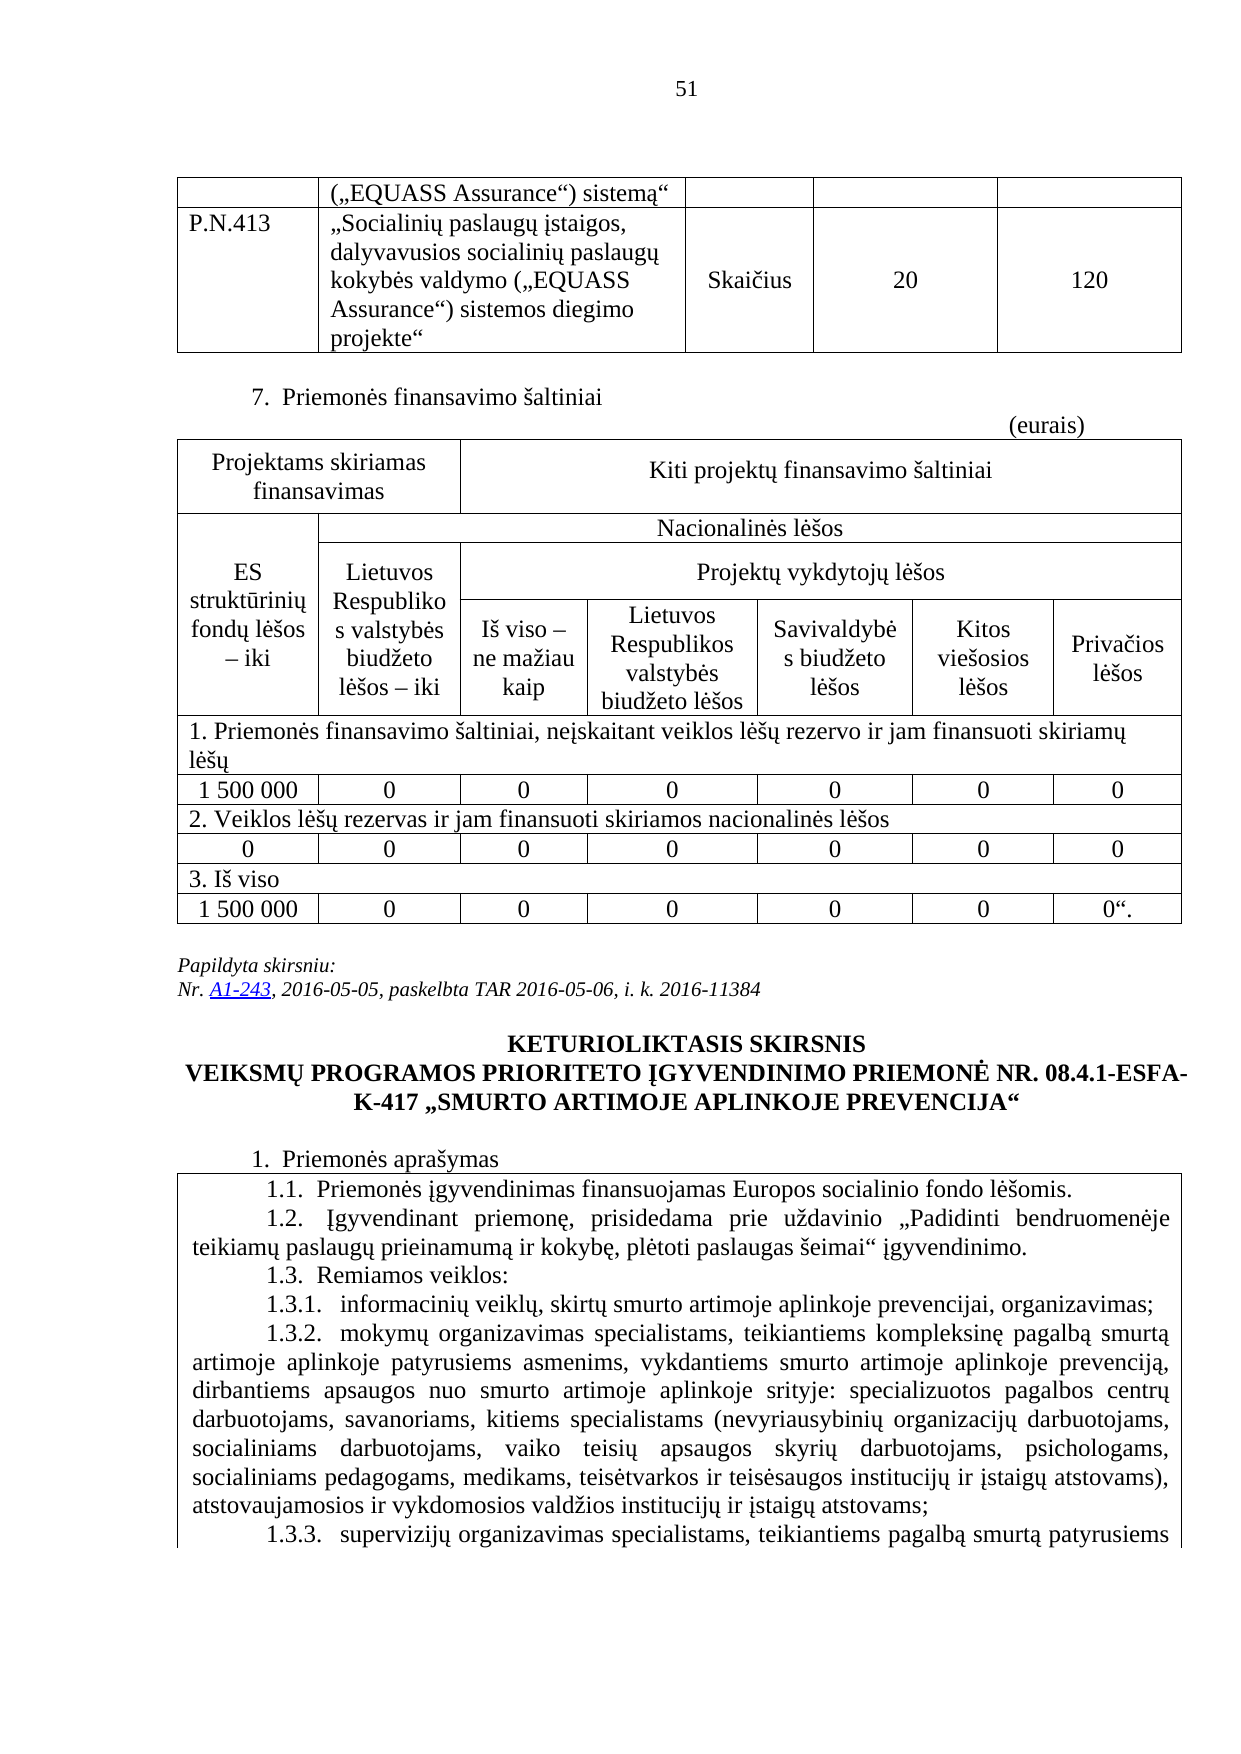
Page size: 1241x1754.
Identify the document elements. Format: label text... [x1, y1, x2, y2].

table_cell P.N.413 [178, 208, 318, 352]
table_cell 0 [461, 894, 587, 923]
table_cell („EQUASS Assurance“) sistemą“ [319, 178, 685, 207]
table_cell Lietuvos Respublikos valstybės biudžeto lėšos [588, 600, 757, 715]
table_cell 1. Priemonės finansavimo šaltiniai, neįskaitant veiklos lėšų rezervo ir jam finansuoti skiriamų lėšų [178, 716, 1181, 774]
table_cell 2. Veiklos lėšų rezervas ir jam finansuoti skiriamos nacionalinės lėšos [178, 805, 1181, 833]
table_cell 0 [319, 775, 460, 803]
table_cell 1 500 000 [178, 894, 318, 923]
table_cell [814, 178, 997, 207]
text KETURIOLIKTASIS SKIRSNIS [177, 1029, 1196, 1058]
table_cell [686, 178, 813, 207]
table_cell Kitos viešosios lėšos [913, 600, 1053, 715]
table_cell 0 [913, 894, 1053, 923]
table_cell 1 500 000 [178, 775, 318, 803]
table_cell 0 [913, 775, 1053, 803]
table_cell „Socialinių paslaugų įstaigos, dalyvavusios socialinių paslaugų kokybės valdymo („EQUASS Assurance“) sistemos diegimo projekte“ [319, 208, 685, 352]
table_cell ES struktūrinių fondų lėšos – iki [178, 514, 318, 715]
text Papildyta skirsniu: [177, 952, 1196, 977]
table_cell 0 [588, 894, 757, 923]
table_cell 0“. [1054, 894, 1181, 923]
text (eurais) [177, 410, 1196, 439]
table_header Kiti projektų finansavimo šaltiniai [461, 440, 1181, 512]
table_cell Privačios lėšos [1054, 600, 1181, 715]
table_cell 0 [758, 894, 912, 923]
text VEIKSMŲ PROGRAMOS PRIORITETO ĮGYVENDINIMO PRIEMONĖ NR. 08.4.1-ESFA-K-417 „SMURTO ARTIMOJE APLINKOJE PREVENCIJA“ [177, 1058, 1196, 1116]
table_cell 0 [319, 894, 460, 923]
table_cell 0 [1054, 834, 1181, 863]
table_cell 0 [758, 775, 912, 803]
table_cell Nacionalinės lėšos [319, 514, 1181, 542]
table_cell 0 [588, 775, 757, 803]
table_cell Skaičius [686, 208, 813, 352]
text 1. Priemonės aprašymas [251, 1144, 1196, 1173]
table_cell Savivaldybės biudžeto lėšos [758, 600, 912, 715]
table_cell 0 [588, 834, 757, 863]
table_cell 0 [758, 834, 912, 863]
table_cell 0 [1054, 775, 1181, 803]
table_cell [998, 178, 1181, 207]
table_cell 3. Iš viso [178, 864, 1181, 893]
table_cell 0 [461, 834, 587, 863]
table_cell 1.2. Įgyvendinant priemonę, prisidedama prie uždavinio „Padidinti bendruomenėje teikiamų paslaugų prieinamumą ir kokybę, plėtoti paslaugas šeimai“ įgyvendinimo. [178, 1203, 1181, 1260]
table_cell Projektų vykdytojų lėšos [461, 543, 1181, 599]
table_cell 0 [178, 834, 318, 863]
text Nr. A1-243, 2016-05-05, paskelbta TAR 2016-05-06, i. k. 2016-11384 [177, 977, 1196, 1001]
table_cell Lietuvos Respublikos valstybės biudžeto lėšos – iki [319, 543, 460, 715]
table_cell [178, 178, 318, 207]
table_header 1.1. Priemonės įgyvendinimas finansuojamas Europos socialinio fondo lėšomis. [178, 1174, 1181, 1203]
table_cell 120 [998, 208, 1181, 352]
table_cell 0 [913, 834, 1053, 863]
table_header Projektams skiriamas finansavimas [178, 440, 460, 512]
table_cell 1.3. Remiamos veiklos: 1.3.1. informacinių veiklų, skirtų smurto artimoje aplinkoje prevencijai, organizavimas; 1.3.2. mokymų organizavimas specialistams, teikiantiems kompleksinę pagalbą smurtą artimoje aplinkoje patyrusiems asmenims, vykdantiems smurto artimoje aplinkoje prevenciją, dirbantiems apsaugos nuo smurto artimoje aplinkoje srityje: specializuotos pagalbos centrų darbuotojams, savanoriams, kitiems specialistams (nevyriausybinių organizacijų darbuotojams, socialiniams darbuotojams, vaiko teisių apsaugos skyrių darbuotojams, psichologams, socialiniams pedagogams, medikams, teisėtvarkos ir teisėsaugos institucijų ir įstaigų atstovams), atstovaujamosios ir vykdomosios valdžios institucijų ir įstaigų atstovams; 1.3.3. supervizijų organizavimas specialistams, teikiantiems pagalbą smurtą patyrusiems [178, 1260, 1181, 1548]
table_cell 0 [461, 775, 587, 803]
table_cell 0 [319, 834, 460, 863]
text 7. Priemonės finansavimo šaltiniai [251, 382, 1196, 410]
table_cell 20 [814, 208, 997, 352]
table_cell Iš viso – ne mažiau kaip [461, 600, 587, 715]
